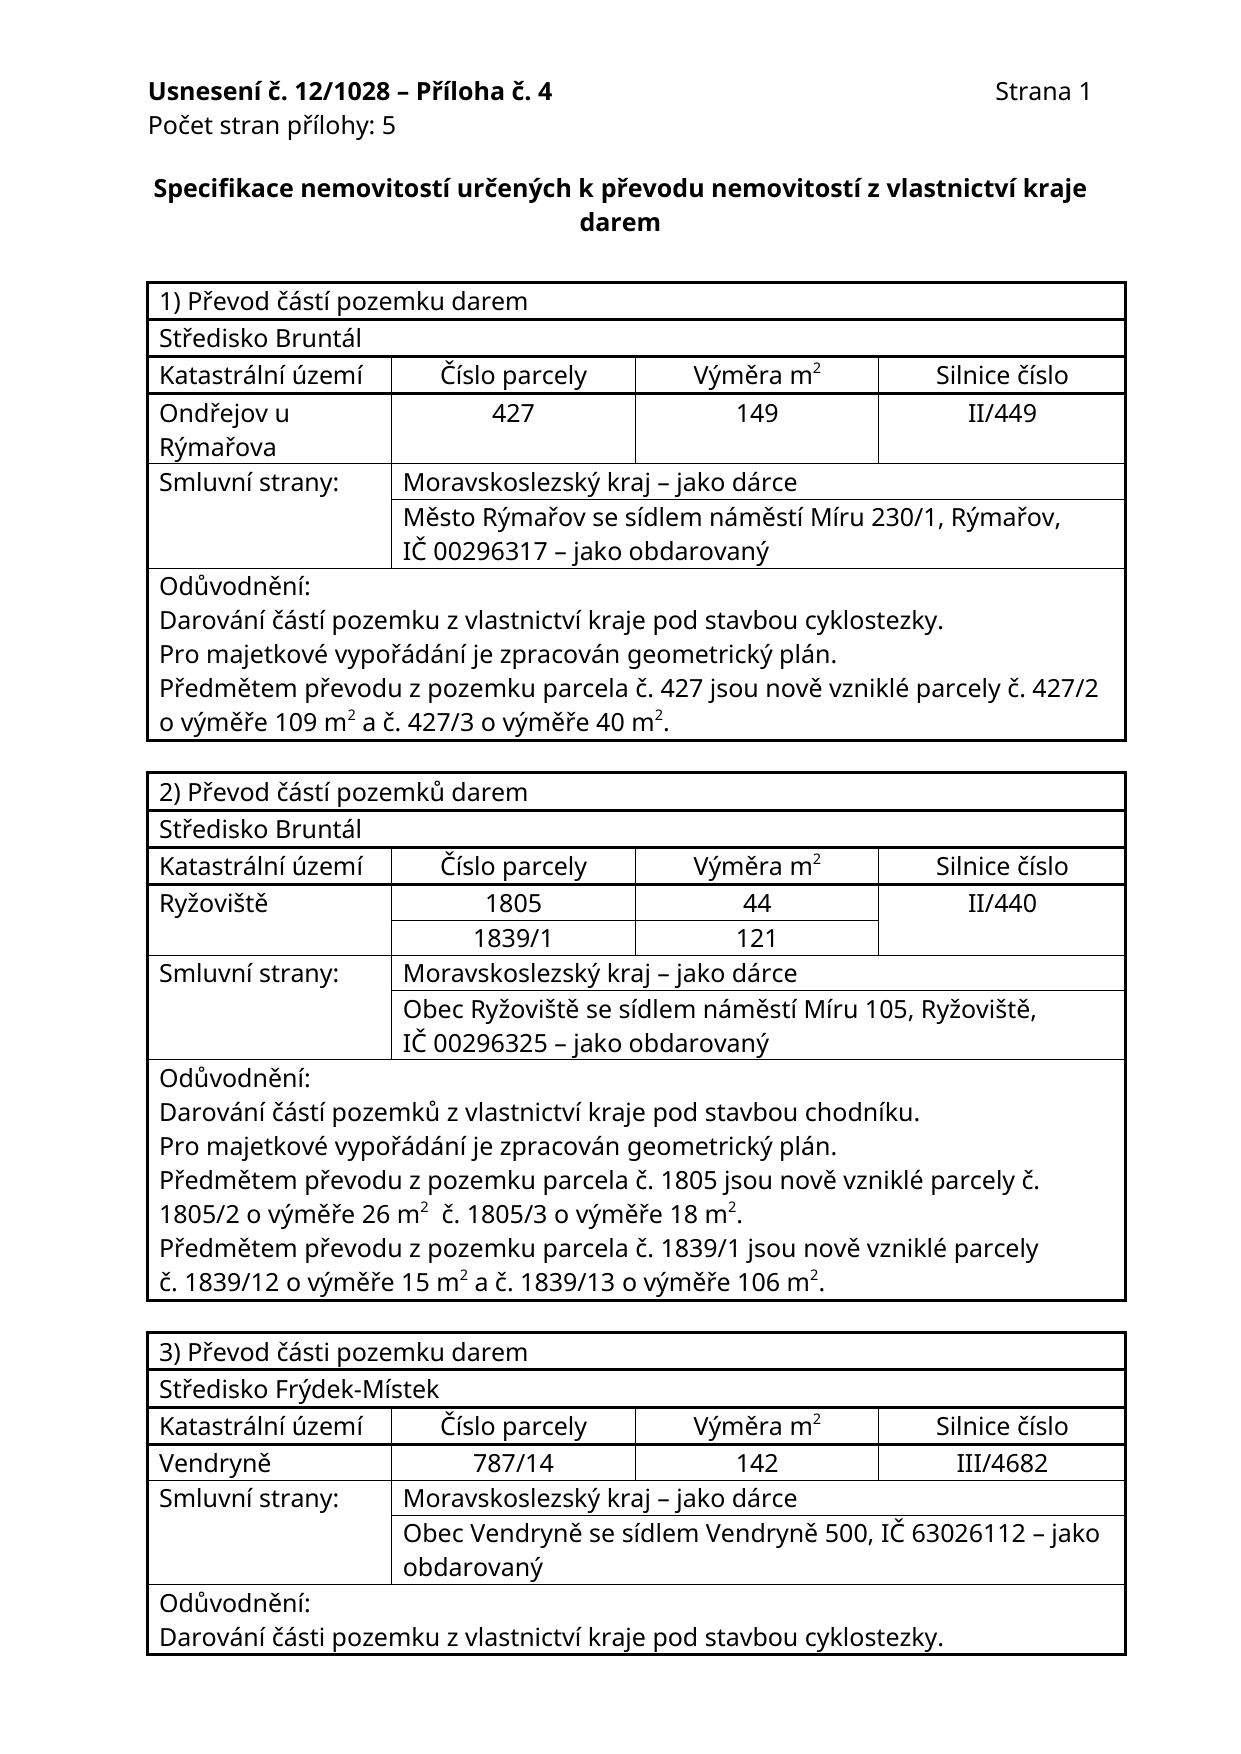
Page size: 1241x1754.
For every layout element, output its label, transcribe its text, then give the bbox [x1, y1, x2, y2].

table_cell Středisko Bruntál [149, 321, 1124, 355]
table_cell Katastrální území [149, 358, 391, 392]
table_cell 142 [636, 1446, 878, 1480]
table_cell Odůvodnění: Darování části pozemku z vlastnictví kraje pod stavbou cyklostezky. [149, 1585, 1124, 1653]
table_cell Středisko Bruntál [149, 812, 1124, 846]
table_cell II/440 [879, 886, 1124, 955]
table_cell Odůvodnění: Darování částí pozemků z vlastnictví kraje pod stavbou chodníku. Pro majetkové vypořádání je zpracován geometrický plán. Předmětem převodu z pozemku parcela č. 1805 jsou nově vzniklé parcely č. 1805/2 o výměře 26 m2 č. 1805/3 o výměře 18 m2. Předmětem převodu z pozemku parcela č. 1839/1 jsou nově vzniklé parcely č. 1839/12 o výměře 15 m2 a č. 1839/13 o výměře 106 m2. [149, 1060, 1124, 1299]
table_cell Smluvní strany: [149, 1481, 391, 1584]
table_cell Katastrální území [149, 1409, 391, 1443]
table_cell 44 [636, 886, 878, 920]
table_header 2) Převod částí pozemků darem [149, 774, 1124, 808]
table_cell Středisko Frýdek-Místek [149, 1371, 1124, 1406]
table_cell Odůvodnění: Darování částí pozemku z vlastnictví kraje pod stavbou cyklostezky. Pro majetkové vypořádání je zpracován geometrický plán. Předmětem převodu z pozemku parcela č. 427 jsou nově vzniklé parcely č. 427/2 o výměře 109 m2 a č. 427/3 o výměře 40 m2. [149, 569, 1124, 739]
table_cell Číslo parcely [392, 849, 635, 883]
table_cell Moravskoslezský kraj – jako dárce [392, 464, 1124, 498]
table_cell III/4682 [879, 1446, 1124, 1480]
table_header 1) Převod částí pozemku darem [149, 284, 1124, 318]
table_cell Obec Vendryně se sídlem Vendryně 500, IČ 63026112 – jako obdarovaný [392, 1516, 1124, 1584]
table_cell Číslo parcely [392, 1409, 635, 1443]
text Specifikace nemovitostí určených k převodu nemovitostí z vlastnictví kraje darem [148, 171, 1092, 239]
table_header 3) Převod části pozemku darem [149, 1334, 1124, 1368]
table_cell Výměra m2 [636, 358, 878, 392]
table_cell II/449 [879, 395, 1124, 463]
table_cell Moravskoslezský kraj – jako dárce [392, 956, 1124, 990]
table_cell Ondřejov u Rýmařova [149, 395, 391, 463]
table_cell Město Rýmařov se sídlem náměstí Míru 230/1, Rýmařov, IČ 00296317 – jako obdarovaný [392, 500, 1124, 568]
table_cell Moravskoslezský kraj – jako dárce [392, 1481, 1124, 1515]
table_cell Číslo parcely [392, 358, 635, 392]
table_cell Smluvní strany: [149, 956, 391, 1059]
table_cell Smluvní strany: [149, 464, 391, 568]
table_cell 1839/1 [392, 921, 635, 955]
table_cell Silnice číslo [879, 1409, 1124, 1443]
table_cell 149 [636, 395, 878, 463]
table_cell Silnice číslo [879, 849, 1124, 883]
table_cell Ryžoviště [149, 886, 391, 955]
table_cell 1805 [392, 886, 635, 920]
table_cell 427 [392, 395, 635, 463]
table_cell Katastrální území [149, 849, 391, 883]
table_cell 787/14 [392, 1446, 635, 1480]
table_cell Výměra m2 [636, 849, 878, 883]
table_cell Obec Ryžoviště se sídlem náměstí Míru 105, Ryžoviště, IČ 00296325 – jako obdarovaný [392, 991, 1124, 1059]
table_cell Silnice číslo [879, 358, 1124, 392]
table_cell 121 [636, 921, 878, 955]
table_cell Vendryně [149, 1446, 391, 1480]
table_cell Výměra m2 [636, 1409, 878, 1443]
